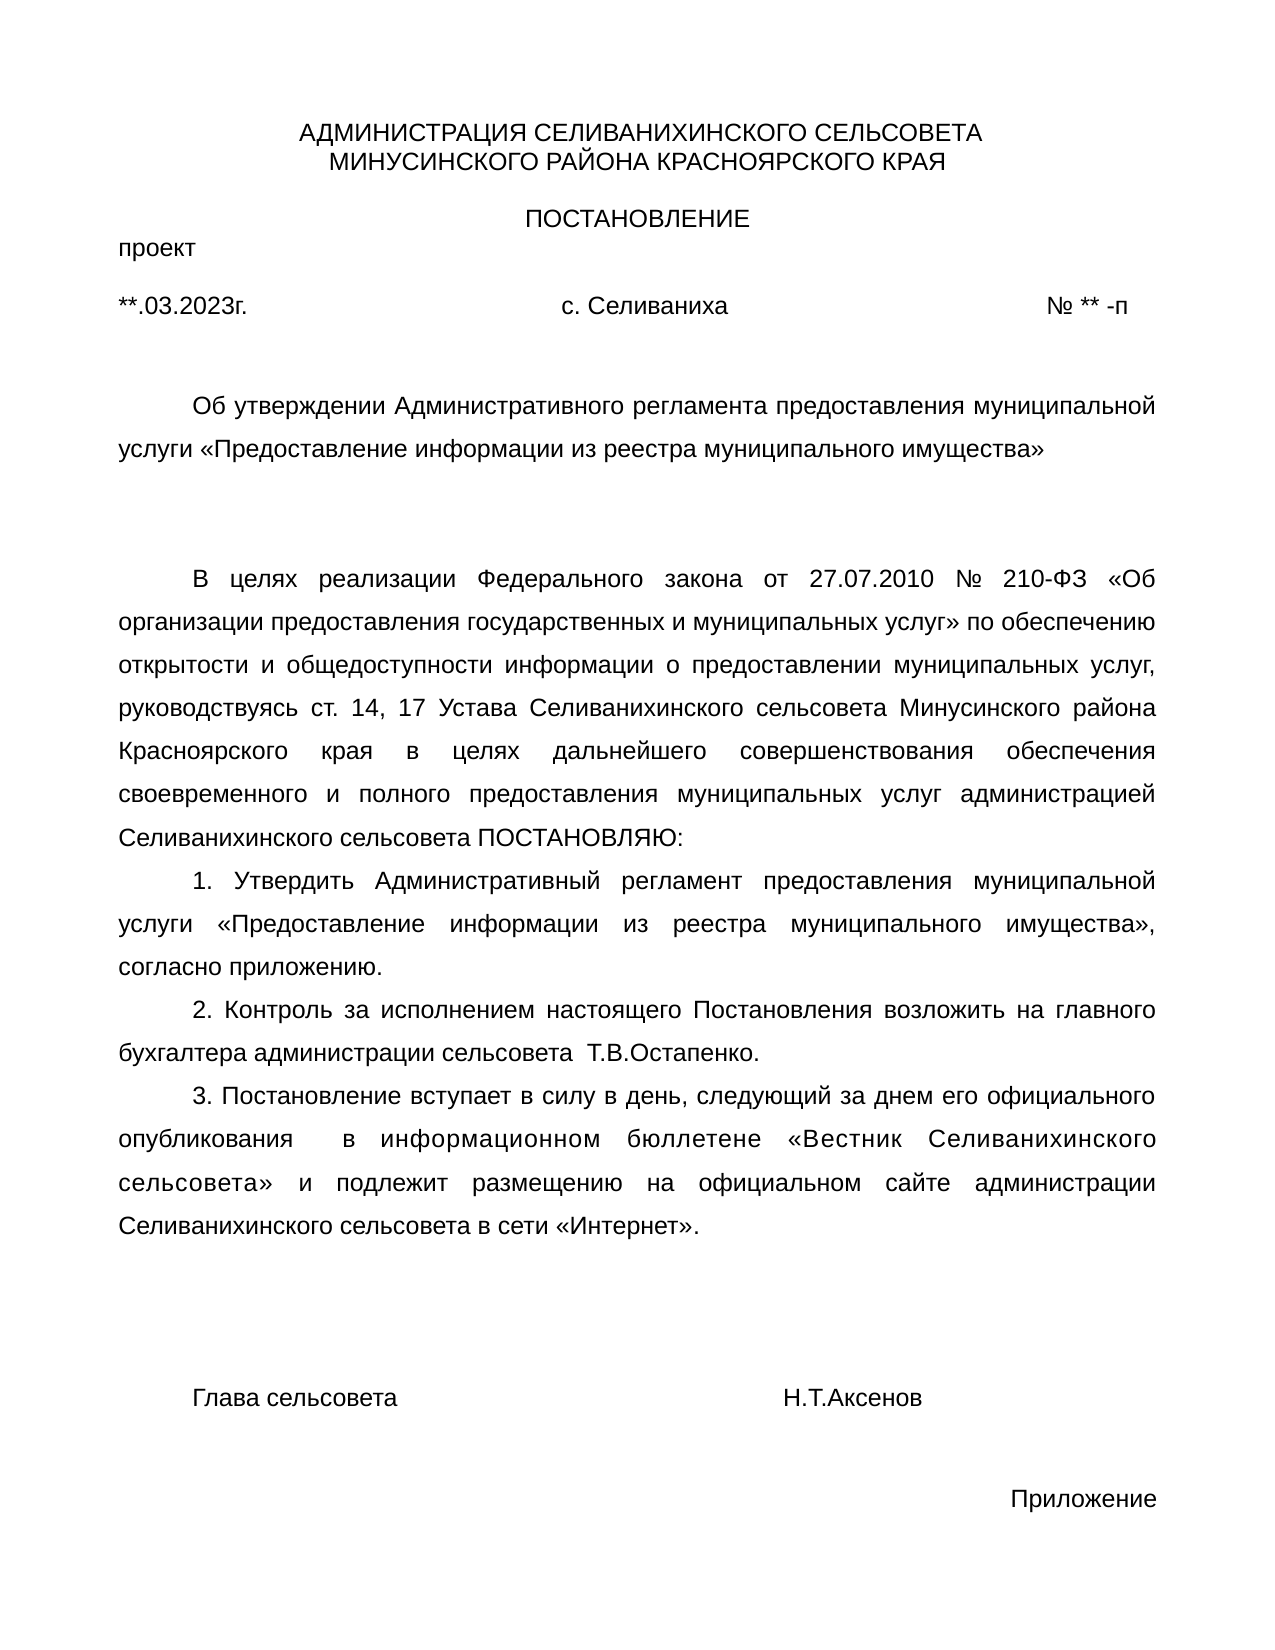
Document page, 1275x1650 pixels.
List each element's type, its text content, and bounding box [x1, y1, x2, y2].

text 2. Контроль за исполнением настоящего Постановления возложить на главного бухгалтера администрации сельсовета Т.В.Остапенко. [118, 995, 1157, 1067]
text Глава сельсовета Н.Т.Аксенов [118, 1383, 1157, 1412]
text проект [118, 233, 1157, 262]
text **.03.2023г. с. Селиваниха № ** -п [118, 291, 1157, 319]
text В целях реализации Федерального закона от 27.07.2010 № 210-ФЗ «Об организации предоставления государственных и муниципальных услуг» по обеспечению открытости и общедоступности информации о предоставлении муниципальных услуг, руководствуясь ст. 14, 17 Устава Селиванихинского сельсовета Минусинского района Красноярского края в целях дальнейшего совершенствования обеспечения своевременного и полного предоставления муниципальных услуг администрацией Селиванихинского сельсовета ПОСТАНОВЛЯЮ: [118, 564, 1157, 851]
text Об утверждении Административного регламента предоставления муниципальной услуги «Предоставление информации из реестра муниципального имущества» [118, 391, 1157, 463]
text 3. Постановление вступает в силу в день, следующий за днем его официального опубликования в информационном бюллетене «Вестник Селиванихинского сельсовета» и подлежит размещению на официальном сайте администрации Селиванихинского сельсовета в сети «Интернет». [118, 1081, 1157, 1239]
text ПОСТАНОВЛЕНИЕ [118, 204, 1157, 233]
subtitle Приложение [635, 1484, 1157, 1512]
text АДМИНИСТРАЦИЯ СЕЛИВАНИХИНСКОГО СЕЛЬСОВЕТА [118, 118, 1157, 147]
text 1. Утвердить Административный регламент предоставления муниципальной услуги «Предоставление информации из реестра муниципального имущества», согласно приложению. [118, 866, 1157, 981]
text МИНУСИНСКОГО РАЙОНА КРАСНОЯРСКОГО КРАЯ [118, 147, 1157, 176]
